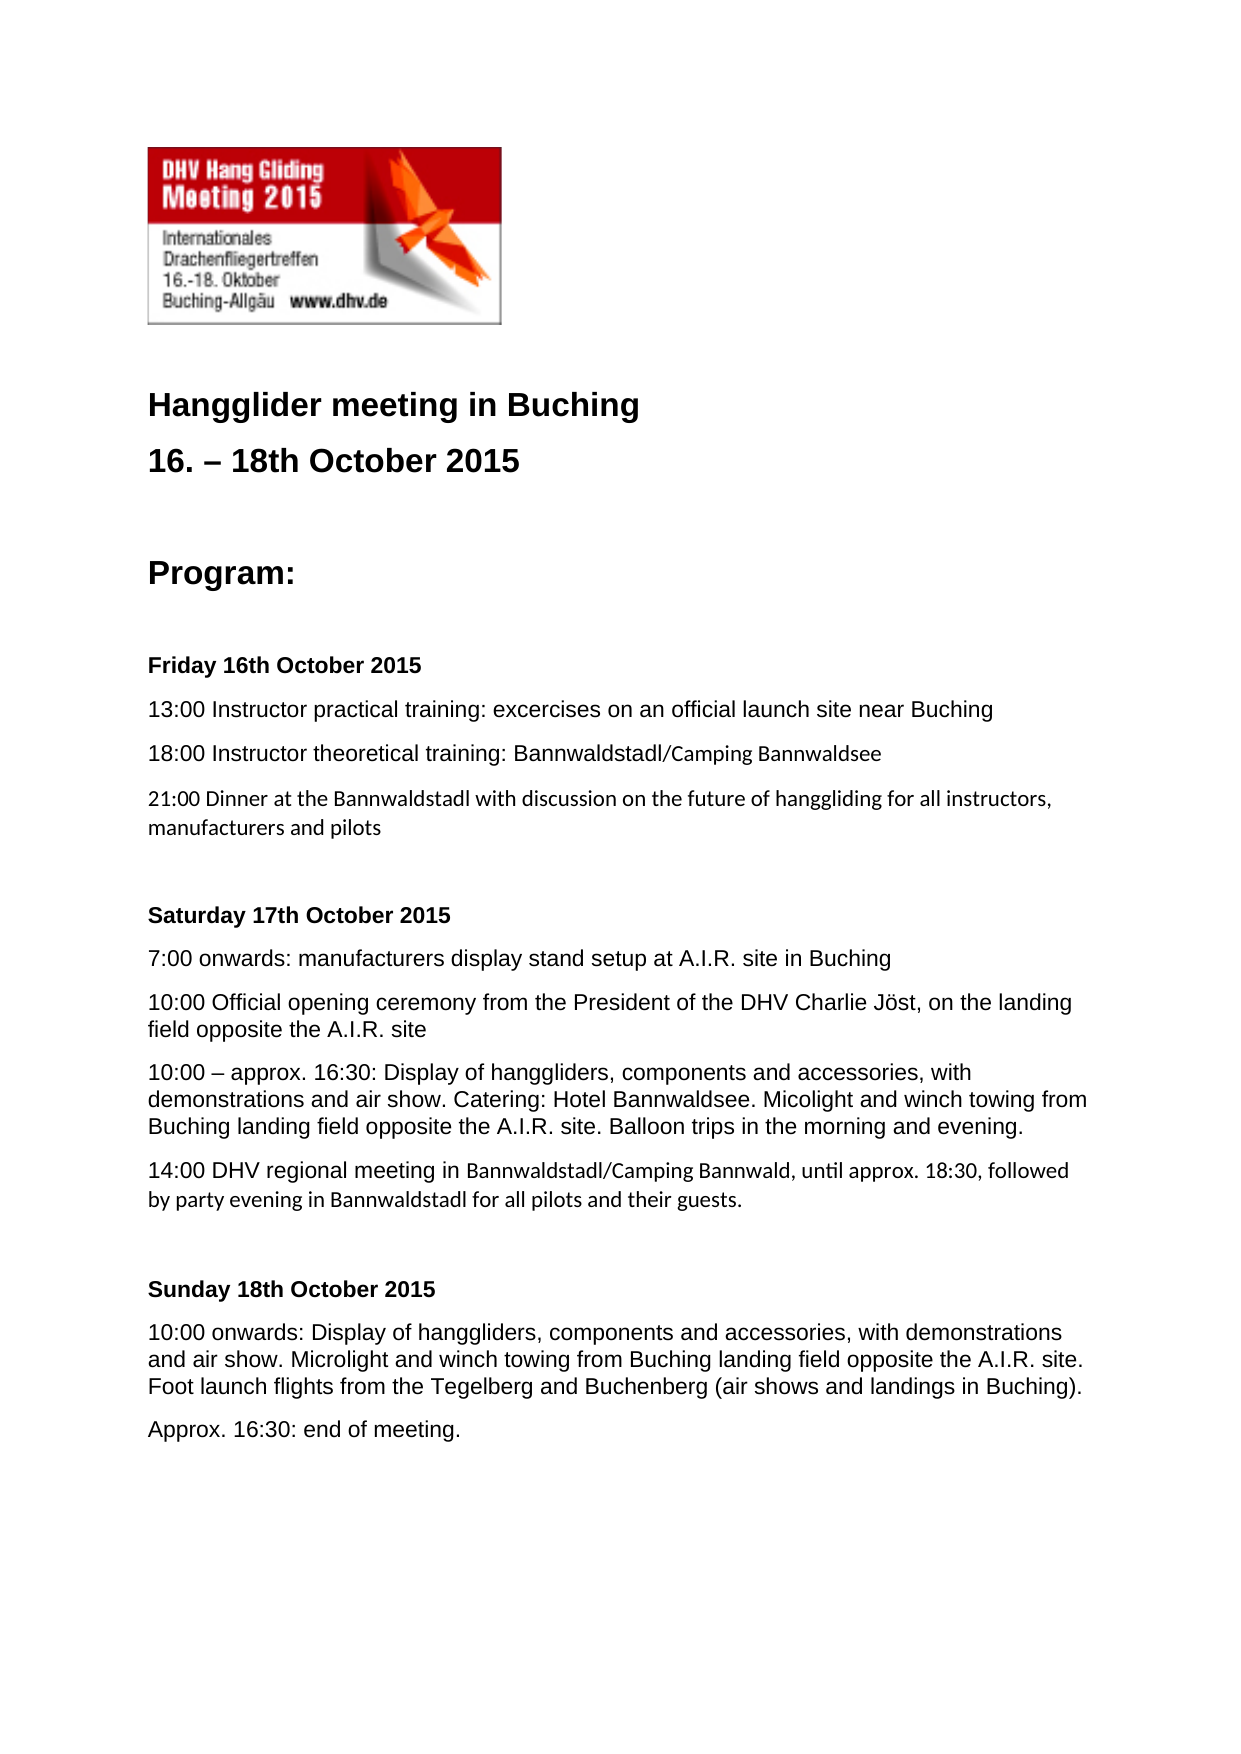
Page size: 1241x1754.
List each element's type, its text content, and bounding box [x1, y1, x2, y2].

text Hangglider meeting in Buching [148, 385, 1093, 424]
text Program: [148, 553, 1093, 591]
text 10:00 Official opening ceremony from the President of the DHV Charlie Jöst, on the landing field opposite the A.I.R. site [148, 989, 1093, 1042]
text 7:00 onwards: manufacturers display stand setup at A.I.R. site in Buching [148, 945, 1093, 972]
text 16. – 18th October 2015 [148, 441, 1093, 480]
text 14:00 DHV regional meeting in Bannwaldstadl/Camping Bannwald, until approx. 18:30, followed by party evening in Bannwaldstadl for all pilots and their guests. [148, 1157, 1093, 1213]
text 10:00 – approx. 16:30: Display of hanggliders, components and accessories, with demonstrations and air show. Catering: Hotel Bannwaldsee. Micolight and winch towing from Buching landing field opposite the A.I.R. site. Balloon trips in the morning and evening. [148, 1059, 1093, 1139]
text 13:00 Instructor practical training: excercises on an official launch site near Buching [148, 696, 1093, 722]
text 10:00 onwards: Display of hanggliders, components and accessories, with demonstrations and air show. Microlight and winch towing from Buching landing field opposite the A.I.R. site. Foot launch flights from the Tegelberg and Buchenberg (air shows and landings in Buching). [148, 1319, 1093, 1399]
text Approx. 16:30: end of meeting. [148, 1416, 1093, 1443]
text Sunday 18th October 2015 [148, 1276, 1093, 1302]
text Friday 16th October 2015 [148, 652, 1093, 679]
text 18:00 Instructor theoretical training: Bannwaldstadl/Camping Bannwaldsee [148, 739, 1093, 767]
text Saturday 17th October 2015 [148, 902, 1093, 928]
text 21:00 Dinner at the Bannwaldstadl with discussion on the future of hanggliding for all instructors, manufacturers and pilots [148, 784, 1093, 841]
